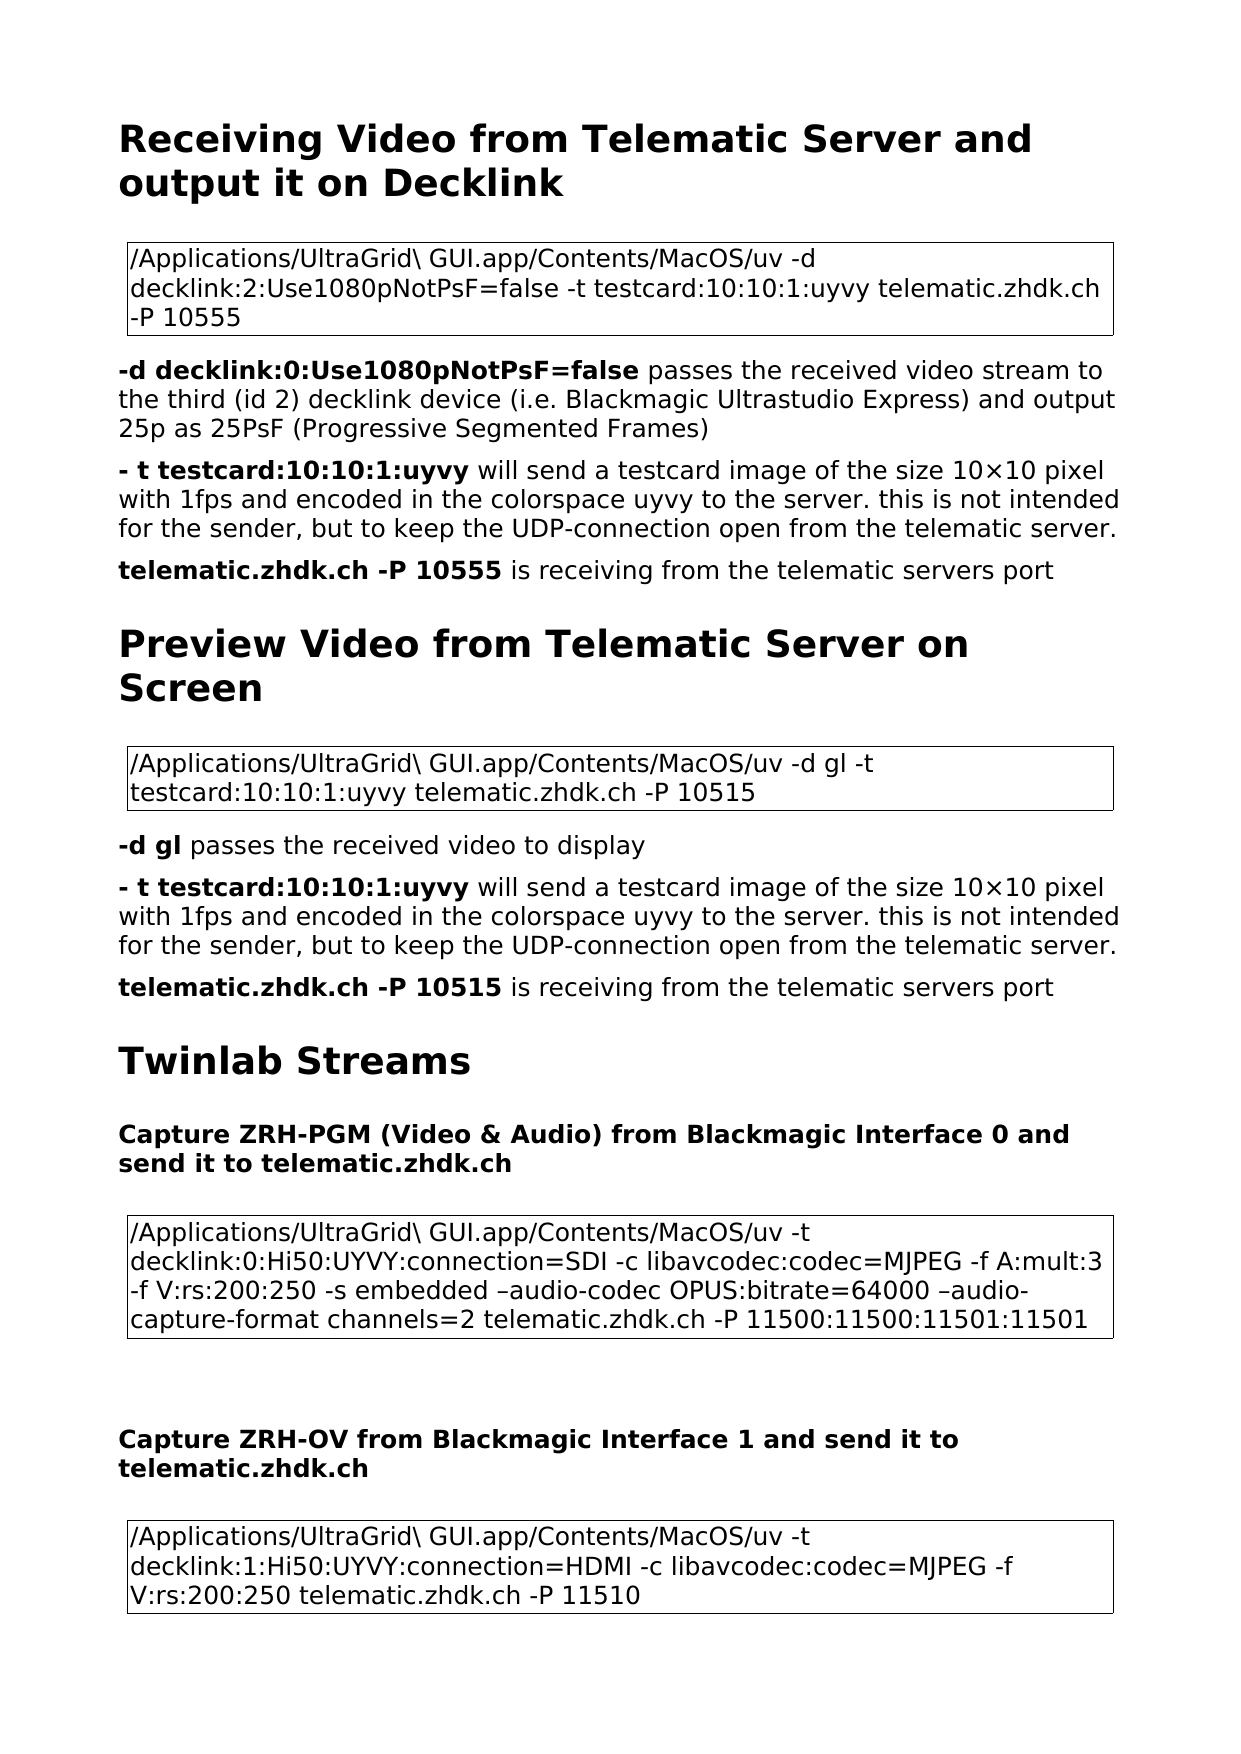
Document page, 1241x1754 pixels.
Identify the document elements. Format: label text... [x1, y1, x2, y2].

text -d gl passes the received video to display [118, 722, 1122, 860]
subtitle Receiving Video from Telematic Server and output it on Decklink [118, 118, 1122, 205]
table_header /Applications/UltraGrid\ GUI.app/Contents/MacOS/uv -d gl -t testcard:10:10:1:uyvy telematic.zhdk.ch -P 10515 [128, 747, 1113, 810]
text - t testcard:10:10:1:uyvy will send a testcard image of the size 10×10 pixel with 1fps and encoded in the colorspace uyvy to the server. this is not intended for the sender, but to keep the UDP-connection open from the telematic server. [118, 873, 1122, 960]
text telematic.zhdk.ch -P 10555 is receiving from the telematic servers port [118, 556, 1122, 585]
table_header /Applications/UltraGrid\ GUI.app/Contents/MacOS/uv -t decklink:1:Hi50:UYVY:connection=HDMI -c libavcodec:codec=MJPEG -f V:rs:200:250 telematic.zhdk.ch -P 11510 [128, 1521, 1113, 1613]
subtitle Twinlab Streams [118, 1039, 1122, 1083]
text telematic.zhdk.ch -P 10515 is receiving from the telematic servers port [118, 973, 1122, 1002]
text -d decklink:0:Use1080pNotPsF=false passes the received video stream to the third (id 2) decklink device (i.e. Blackmagic Ultrastudio Express) and output 25p as 25PsF (Progressive Segmented Frames) [118, 218, 1122, 443]
table_header /Applications/UltraGrid\ GUI.app/Contents/MacOS/uv -d decklink:2:Use1080pNotPsF=false -t testcard:10:10:1:uyvy telematic.zhdk.ch -P 10555 [128, 243, 1113, 335]
text - t testcard:10:10:1:uyvy will send a testcard image of the size 10×10 pixel with 1fps and encoded in the colorspace uyvy to the server. this is not intended for the sender, but to keep the UDP-connection open from the telematic server. [118, 456, 1122, 543]
table_header /Applications/UltraGrid\ GUI.app/Contents/MacOS/uv -t decklink:0:Hi50:UYVY:connection=SDI -c libavcodec:codec=MJPEG -f A:mult:3 -f V:rs:200:250 -s embedded –audio-codec OPUS:bitrate=64000 –audio-capture-format channels=2 telematic.zhdk.ch -P 11500:11500:11501:11501 [128, 1216, 1113, 1338]
subtitle Capture ZRH-OV from Blackmagic Interface 1 and send it to telematic.zhdk.ch [118, 1425, 1122, 1483]
subtitle Capture ZRH-PGM (Video & Audio) from Blackmagic Interface 0 and send it to telematic.zhdk.ch [118, 1121, 1122, 1179]
subtitle Preview Video from Telematic Server on Screen [118, 622, 1122, 710]
